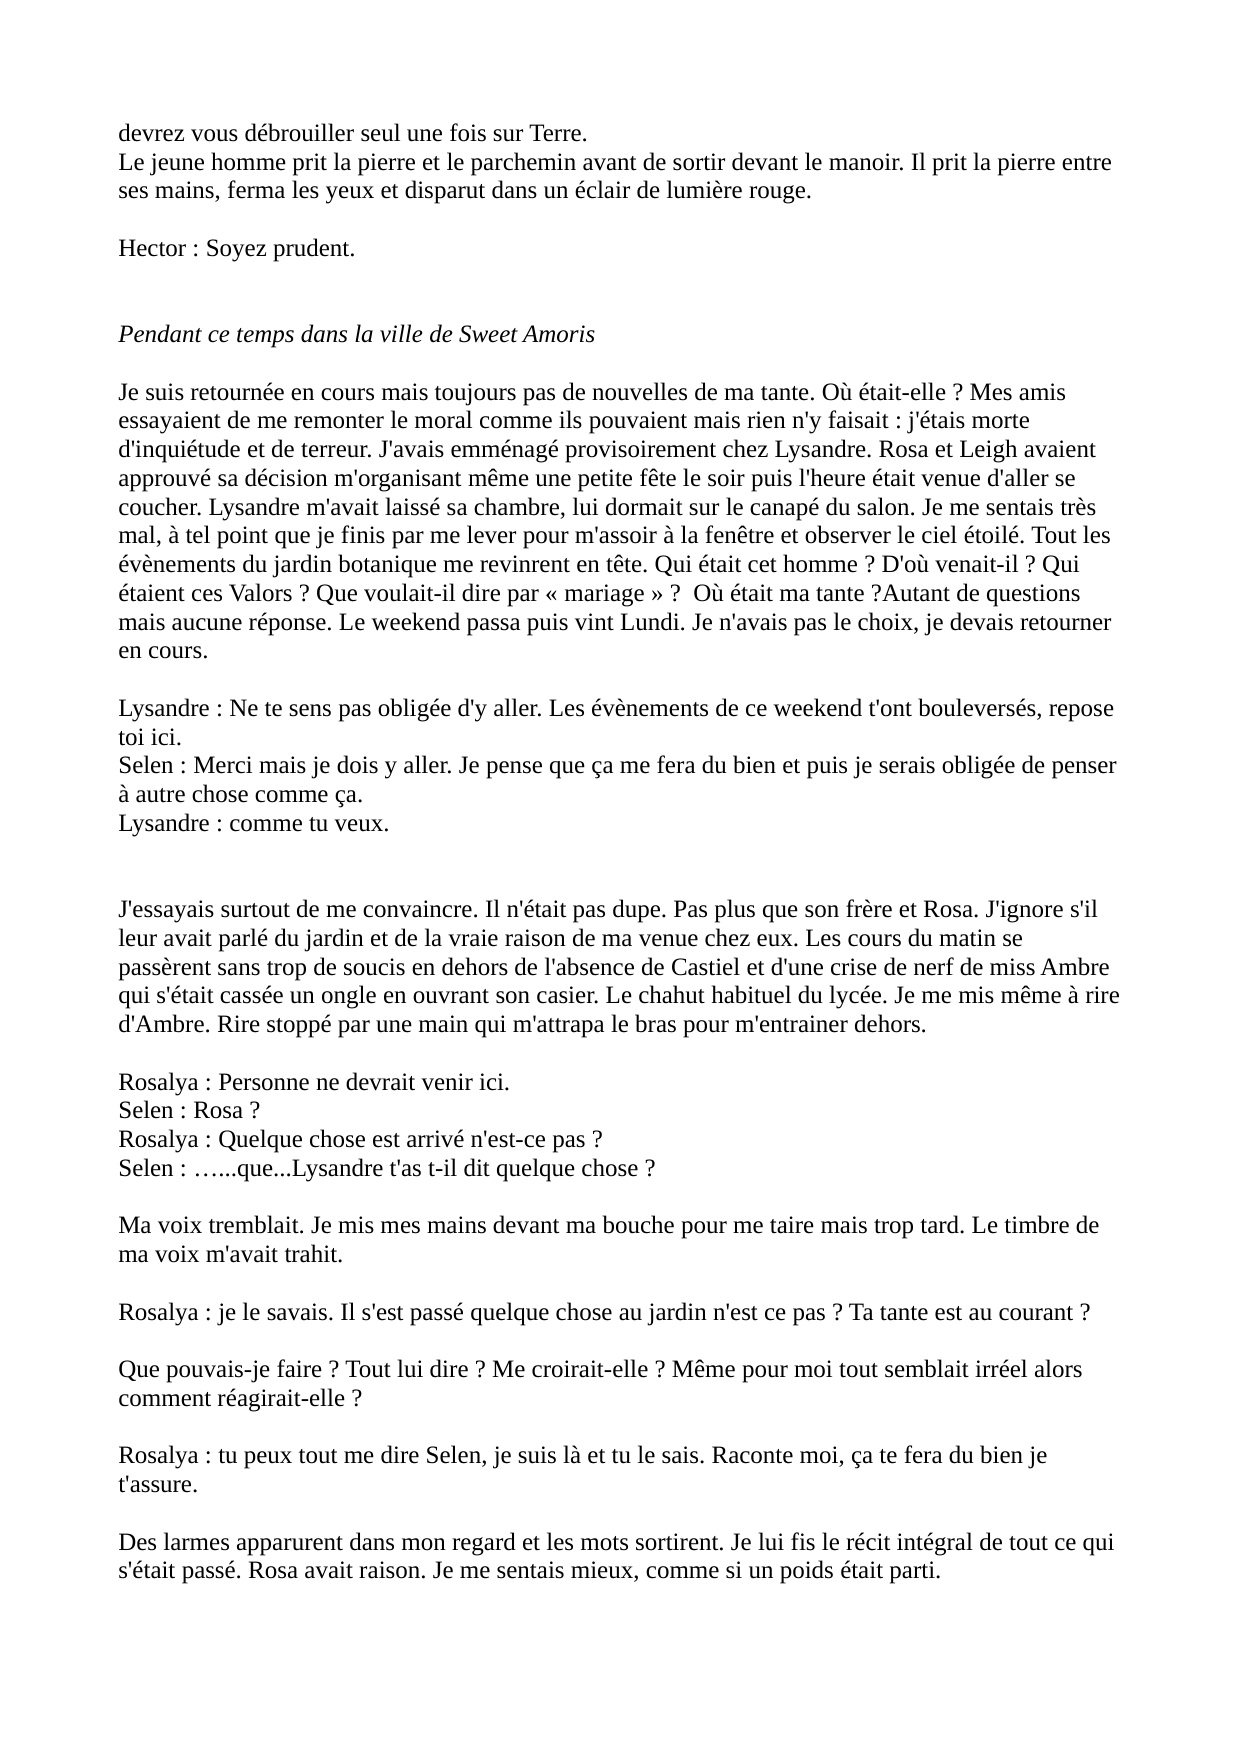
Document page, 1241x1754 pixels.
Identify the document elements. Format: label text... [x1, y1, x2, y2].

text Rosalya : tu peux tout me dire Selen, je suis là et tu le sais. Raconte moi, ça te fera du bien je t'assure. [118, 1441, 1122, 1498]
text Lysandre : comme tu veux. [118, 808, 1122, 837]
text Pendant ce temps dans la ville de Sweet Amoris [118, 319, 1122, 348]
text J'essayais surtout de me convaincre. Il n'était pas dupe. Pas plus que son frère et Rosa. J'ignore s'il leur avait parlé du jardin et de la vraie raison de ma venue chez eux. Les cours du matin se passèrent sans trop de soucis en dehors de l'absence de Castiel et d'une crise de nerf de miss Ambre qui s'était cassée un ongle en ouvrant son casier. Le chahut habituel du lycée. Je me mis même à rire d'Ambre. Rire stoppé par une main qui m'attrapa le bras pour m'entrainer dehors. [118, 894, 1122, 1038]
text Selen : …...que...Lysandre t'as t-il dit quelque chose ? [118, 1153, 1122, 1182]
text Selen : Rosa ? [118, 1096, 1122, 1124]
text Lysandre : Ne te sens pas obligée d'y aller. Les évènements de ce weekend t'ont bouleversés, repose toi ici. [118, 693, 1122, 751]
text Je suis retournée en cours mais toujours pas de nouvelles de ma tante. Où était-elle ? Mes amis essayaient de me remonter le moral comme ils pouvaient mais rien n'y faisait : j'étais morte d'inquiétude et de terreur. J'avais emménagé provisoirement chez Lysandre. Rosa et Leigh avaient approuvé sa décision m'organisant même une petite fête le soir puis l'heure était venue d'aller se coucher. Lysandre m'avait laissé sa chambre, lui dormait sur le canapé du salon. Je me sentais très mal, à tel point que je finis par me lever pour m'assoir à la fenêtre et observer le ciel étoilé. Tout les évènements du jardin botanique me revinrent en tête. Qui était cet homme ? D'où venait-il ? Qui étaient ces Valors ? Que voulait-il dire par « mariage » ? Où était ma tante ?Autant de questions mais aucune réponse. Le weekend passa puis vint Lundi. Je n'avais pas le choix, je devais retourner en cours. [118, 377, 1122, 664]
text Rosalya : Quelque chose est arrivé n'est-ce pas ? [118, 1124, 1122, 1153]
text devrez vous débrouiller seul une fois sur Terre. [118, 118, 1122, 147]
text Que pouvais-je faire ? Tout lui dire ? Me croirait-elle ? Même pour moi tout semblait irréel alors comment réagirait-elle ? [118, 1354, 1122, 1412]
text Des larmes apparurent dans mon regard et les mots sortirent. Je lui fis le récit intégral de tout ce qui s'était passé. Rosa avait raison. Je me sentais mieux, comme si un poids était parti. [118, 1527, 1122, 1584]
text Rosalya : Personne ne devrait venir ici. [118, 1067, 1122, 1096]
text Le jeune homme prit la pierre et le parchemin avant de sortir devant le manoir. Il prit la pierre entre ses mains, ferma les yeux et disparut dans un éclair de lumière rouge. [118, 147, 1122, 204]
text Rosalya : je le savais. Il s'est passé quelque chose au jardin n'est ce pas ? Ta tante est au courant ? [118, 1297, 1122, 1326]
text Hector : Soyez prudent. [118, 233, 1122, 262]
text Ma voix tremblait. Je mis mes mains devant ma bouche pour me taire mais trop tard. Le timbre de ma voix m'avait trahit. [118, 1211, 1122, 1268]
text Selen : Merci mais je dois y aller. Je pense que ça me fera du bien et puis je serais obligée de penser à autre chose comme ça. [118, 751, 1122, 808]
